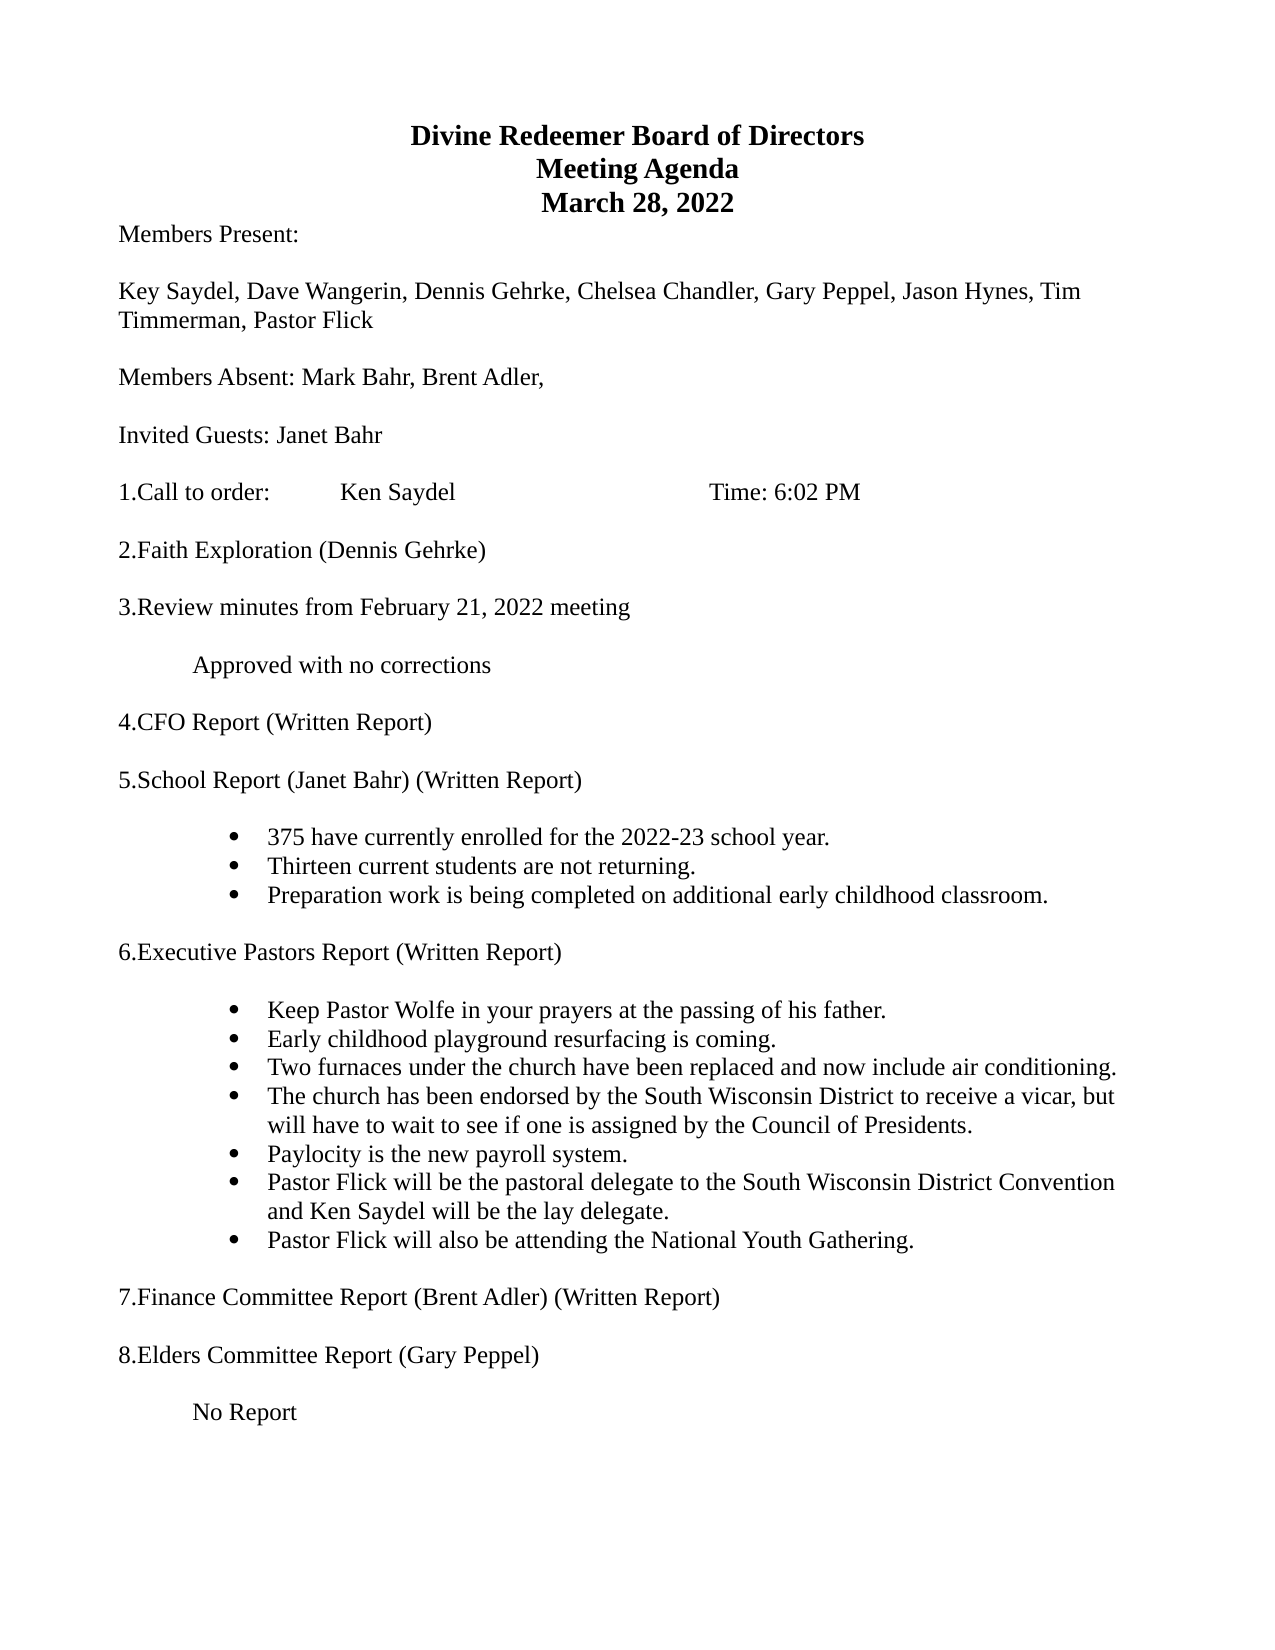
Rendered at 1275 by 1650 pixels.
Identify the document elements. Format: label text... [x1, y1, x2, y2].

text Members Absent: Mark Bahr, Brent Adler, [118, 362, 1157, 391]
list Keep Pastor Wolfe in your prayers at the passing of his father. [229, 995, 1157, 1024]
list Preparation work is being completed on additional early childhood classroom. [229, 880, 1157, 909]
text Invited Guests: Janet Bahr [118, 420, 1157, 449]
list Finance Committee Report (Brent Adler) (Written Report) [118, 1282, 1157, 1311]
list Executive Pastors Report (Written Report) [118, 937, 1157, 966]
text Approved with no corrections [192, 650, 1157, 679]
text Members Present: [118, 219, 1157, 247]
list Thirteen current students are not returning. [229, 851, 1157, 880]
text Divine Redeemer Board of Directors [118, 118, 1157, 152]
text No Report [192, 1397, 1157, 1426]
list Elders Committee Report (Gary Peppel) [118, 1340, 1157, 1369]
list School Report (Janet Bahr) (Written Report) [118, 765, 1157, 794]
list Review minutes from February 21, 2022 meeting [118, 592, 1157, 621]
list Call to order: Ken Saydel Time: 6:02 PM [118, 477, 1157, 506]
text Meeting Agenda [118, 152, 1157, 185]
list The church has been endorsed by the South Wisconsin District to receive a vicar, but will have to wait to see if one is assigned by the Council of Presidents. [229, 1081, 1157, 1139]
list CFO Report (Written Report) [118, 707, 1157, 736]
text March 28, 2022 [118, 185, 1157, 219]
list Paylocity is the new payroll system. [229, 1139, 1157, 1167]
list Early childhood playground resurfacing is coming. [229, 1024, 1157, 1052]
list Pastor Flick will also be attending the National Youth Gathering. [229, 1225, 1157, 1254]
list Two furnaces under the church have been replaced and now include air conditioning. [229, 1052, 1157, 1081]
text Key Saydel, Dave Wangerin, Dennis Gehrke, Chelsea Chandler, Gary Peppel, Jason Hynes, Tim Timmerman, Pastor Flick [118, 276, 1157, 334]
list 375 have currently enrolled for the 2022-23 school year. [229, 822, 1157, 851]
list Faith Exploration (Dennis Gehrke) [118, 535, 1157, 564]
list Pastor Flick will be the pastoral delegate to the South Wisconsin District Convention and Ken Saydel will be the lay delegate. [229, 1167, 1157, 1225]
